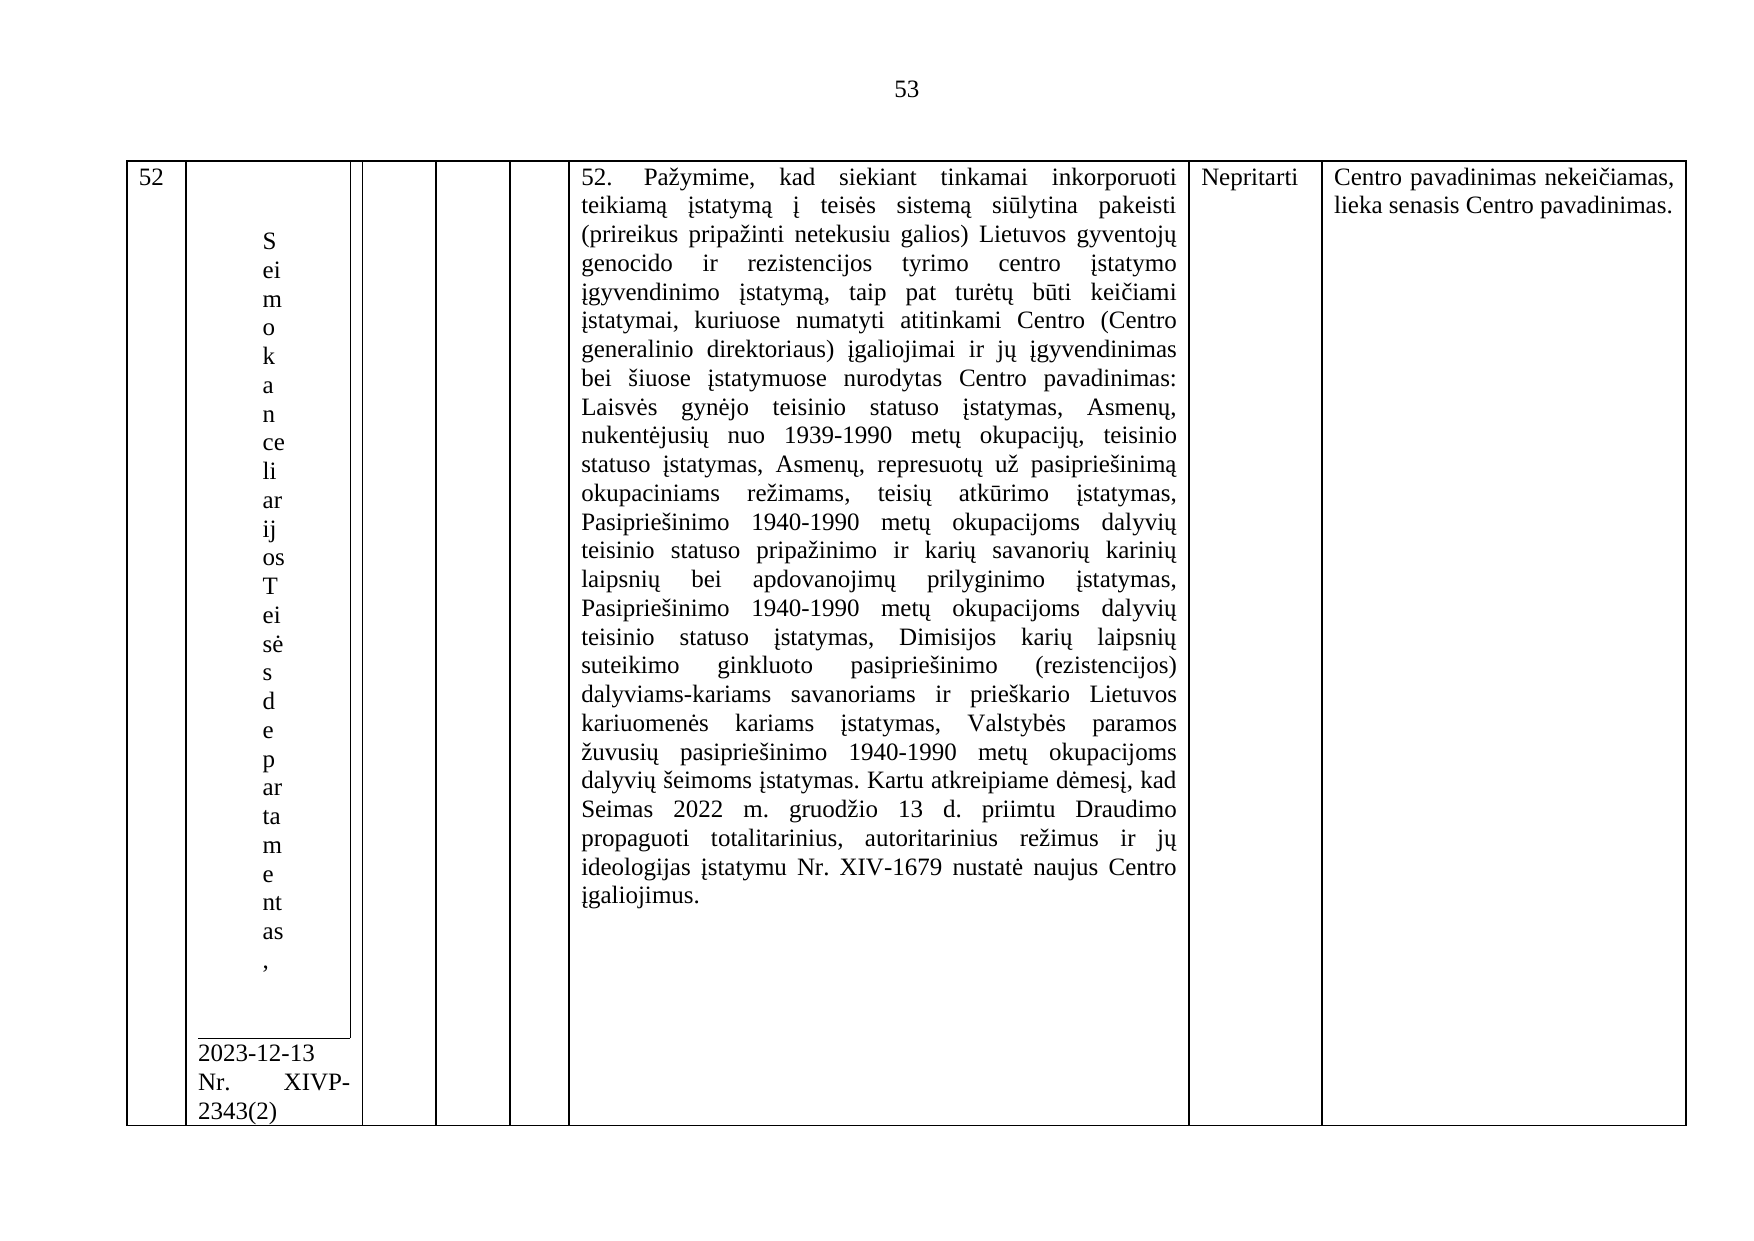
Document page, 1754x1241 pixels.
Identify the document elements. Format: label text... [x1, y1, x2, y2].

table_cell [437, 162, 509, 1124]
table_cell Seimo kanceliarijos Teisės departamentas, 2023-12-13 Nr. XIVP-2343(2) [187, 162, 362, 1124]
table_cell [511, 162, 568, 1124]
table_cell [363, 162, 435, 1124]
table_cell Centro pavadinimas nekeičiamas, lieka senasis Centro pavadinimas. [1323, 162, 1685, 1124]
table_cell Nepritarti [1190, 162, 1321, 1124]
table_cell 52 [128, 162, 185, 1124]
table_cell 52. Pažymime, kad siekiant tinkamai inkorporuoti teikiamą įstatymą į teisės sistemą siūlytina pakeisti (prireikus pripažinti netekusiu galios) Lietuvos gyventojų genocido ir rezistencijos tyrimo centro įstatymo įgyvendinimo įstatymą, taip pat turėtų būti keičiami įstatymai, kuriuose numatyti atitinkami Centro (Centro generalinio direktoriaus) įgaliojimai ir jų įgyvendinimas bei šiuose įstatymuose nurodytas Centro pavadinimas: Laisvės gynėjo teisinio statuso įstatymas, Asmenų, nukentėjusių nuo 1939-1990 metų okupacijų, teisinio statuso įstatymas, Asmenų, represuotų už pasipriešinimą okupaciniams režimams, teisių atkūrimo įstatymas, Pasipriešinimo 1940-1990 metų okupacijoms dalyvių teisinio statuso pripažinimo ir karių savanorių karinių laipsnių bei apdovanojimų prilyginimo įstatymas, Pasipriešinimo 1940-1990 metų okupacijoms dalyvių teisinio statuso įstatymas, Dimisijos karių laipsnių suteikimo ginkluoto pasipriešinimo (rezistencijos) dalyviams-kariams savanoriams ir prieškario Lietuvos kariuomenės kariams įstatymas, Valstybės paramos žuvusių pasipriešinimo 1940-1990 metų okupacijoms dalyvių šeimoms įstatymas. Kartu atkreipiame dėmesį, kad Seimas 2022 m. gruodžio 13 d. priimtu Draudimo propaguoti totalitarinius, autoritarinius režimus ir jų ideologijas įstatymu Nr. XIV-1679 nustatė naujus Centro įgaliojimus. [570, 162, 1188, 1124]
